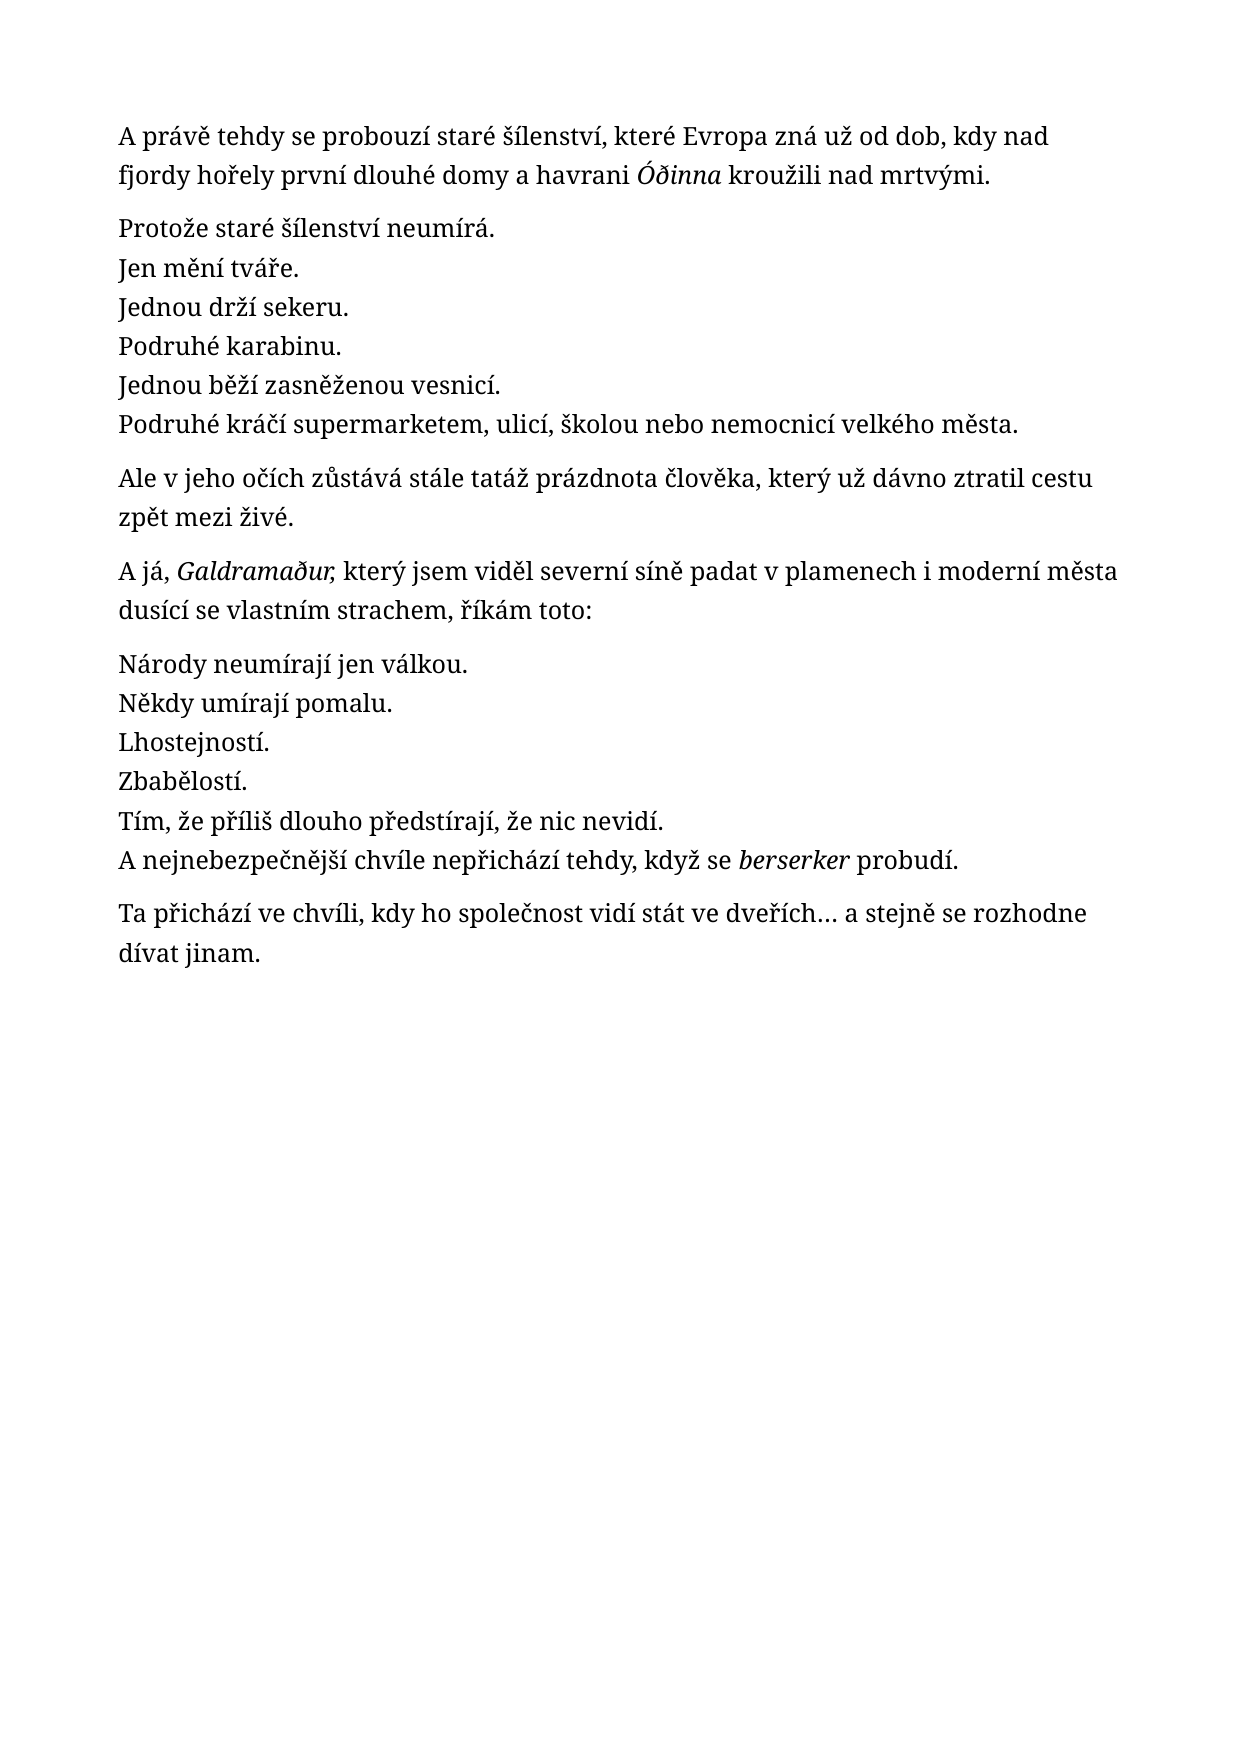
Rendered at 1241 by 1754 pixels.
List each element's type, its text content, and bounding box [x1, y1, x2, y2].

text Protože staré šílenství neumírá. Jen mění tváře. Jednou drží sekeru. Podruhé karabinu. Jednou běží zasněženou vesnicí. Podruhé kráčí supermarketem, ulicí, školou nebo nemocnicí velkého města. [118, 211, 1122, 441]
text Ta přichází ve chvíli, kdy ho společnost vidí stát ve dveřích… a stejně se rozhodne dívat jinam. [118, 896, 1122, 969]
text A právě tehdy se probouzí staré šílenství, které Evropa zná už od dob, kdy nad fjordy hořely první dlouhé domy a havrani Óðinna kroužili nad mrtvými. [118, 118, 1122, 191]
text Ale v jeho očích zůstává stále tatáž prázdnota člověka, který už dávno ztratil cestu zpět mezi živé. [118, 461, 1122, 534]
text Národy neumírají jen válkou. Někdy umírají pomalu. Lhostejností. Zbabělostí. Tím, že příliš dlouho předstírají, že nic nevidí. A nejnebezpečnější chvíle nepřichází tehdy, když se berserker probudí. [118, 646, 1122, 876]
text A já, Galdramaður, který jsem viděl severní síně padat v plamenech i moderní města dusící se vlastním strachem, říkám toto: [118, 553, 1122, 627]
